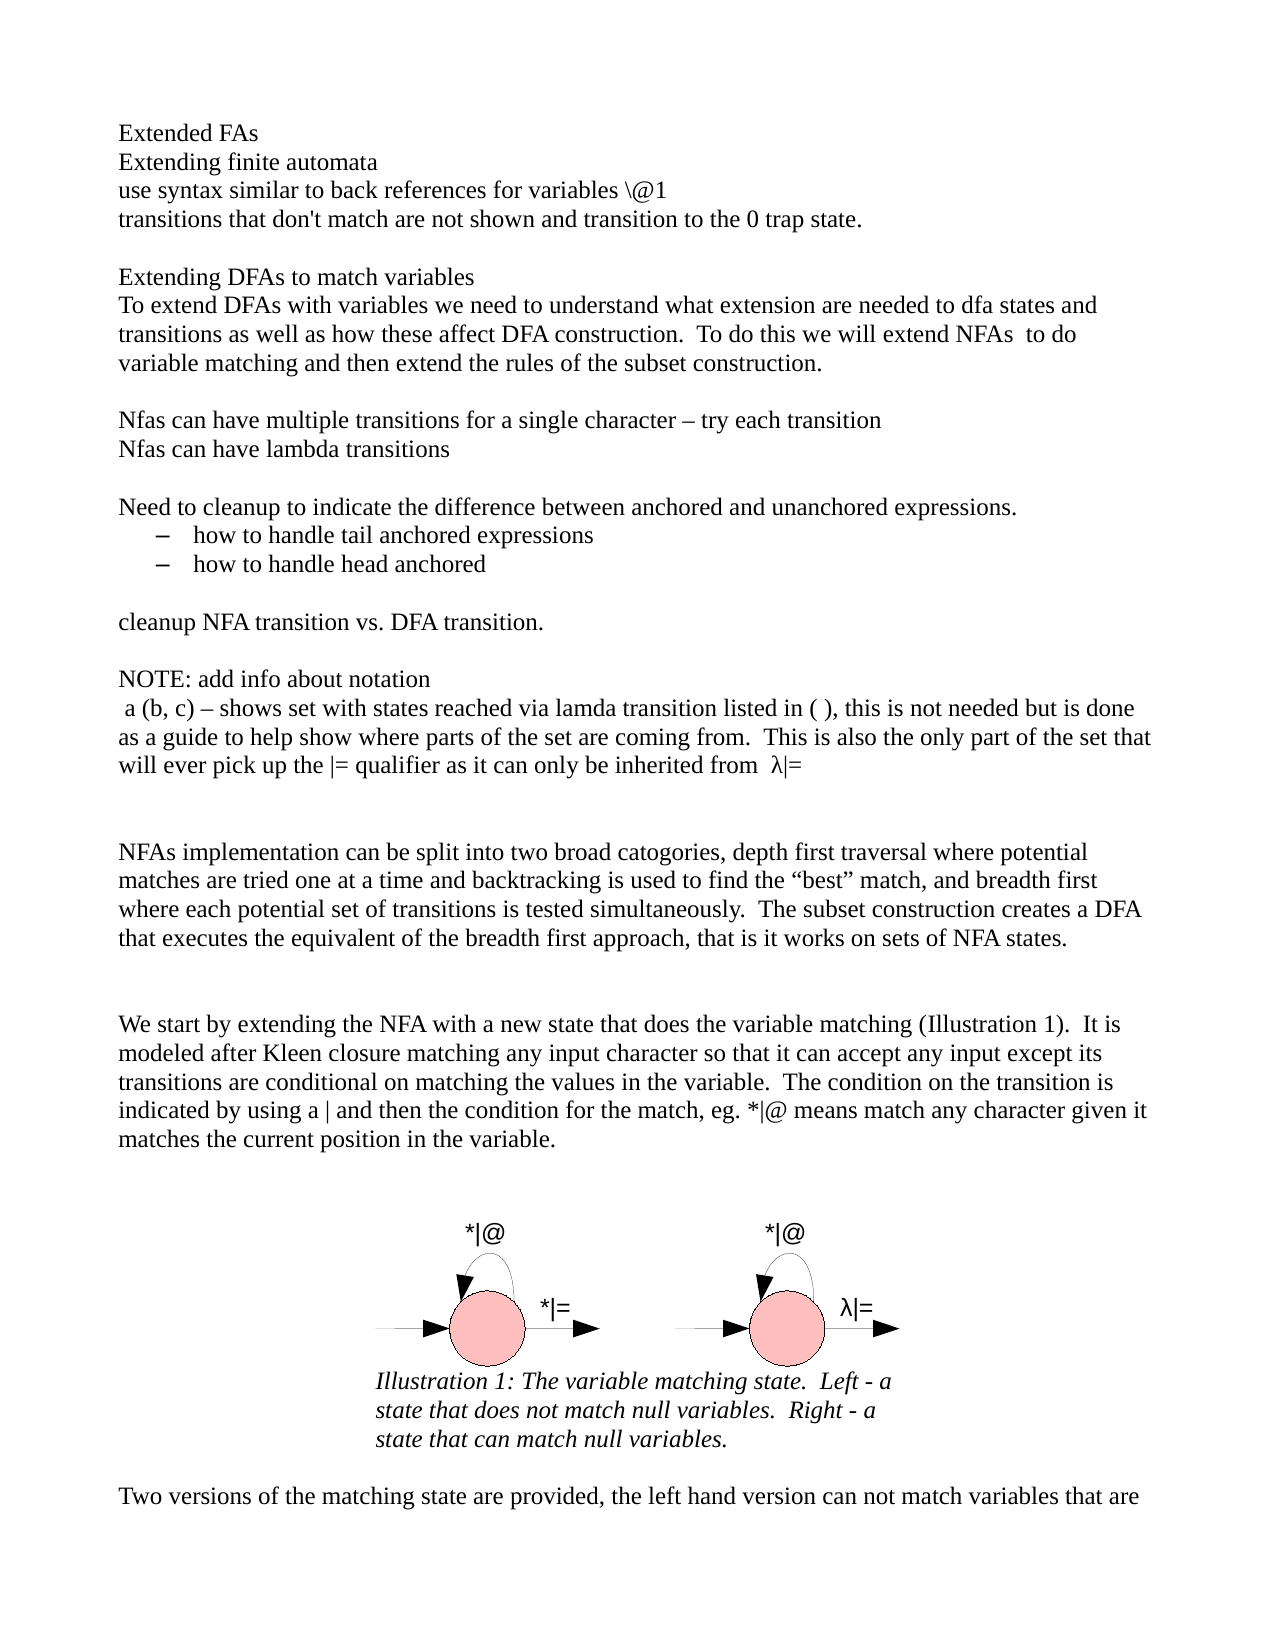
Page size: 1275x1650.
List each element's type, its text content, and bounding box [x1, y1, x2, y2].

text Need to cleanup to indicate the difference between anchored and unanchored expressions. [118, 492, 1157, 521]
list how to handle head anchored [156, 549, 1157, 578]
text We start by extending the NFA with a new state that does the variable matching (Illustration 1). It is modeled after Kleen closure matching any input character so that it can accept any input except its transitions are conditional on matching the values in the variable. The condition on the transition is indicated by using a | and then the condition for the match, eg. *|@ means match any character given it matches the current position in the variable. [118, 1009, 1157, 1153]
text NOTE: add info about notation [118, 664, 1157, 693]
text Extending DFAs to match variables [118, 262, 1157, 291]
text Two versions of the matching state are provided, the left hand version can not match variables that are [118, 1481, 1157, 1510]
text Extended FAs [118, 118, 1157, 147]
text Nfas can have lambda transitions [118, 434, 1157, 463]
text Extending finite automata [118, 147, 1157, 176]
text use syntax similar to back references for variables \@1 [118, 176, 1157, 204]
list how to handle tail anchored expressions [156, 521, 1157, 549]
text transitions that don't match are not shown and transition to the 0 trap state. [118, 204, 1157, 233]
text Illustration 1: The variable matching state. Left - a state that does not match null variables. Right - a state that can match null variables. [375, 1223, 900, 1453]
text NFAs implementation can be split into two broad catogories, depth first traversal where potential matches are tried one at a time and backtracking is used to find the “best” match, and breadth first where each potential set of transitions is tested simultaneously. The subset construction creates a DFA that executes the equivalent of the breadth first approach, that is it works on sets of NFA states. [118, 837, 1157, 952]
text cleanup NFA transition vs. DFA transition. [118, 607, 1157, 636]
text To extend DFAs with variables we need to understand what extension are needed to dfa states and transitions as well as how these affect DFA construction. To do this we will extend NFAs to do variable matching and then extend the rules of the subset construction. [118, 291, 1157, 377]
text a (b, c) – shows set with states reached via lamda transition listed in ( ), this is not needed but is done as a guide to help show where parts of the set are coming from. This is also the only part of the set that will ever pick up the |= qualifier as it can only be inherited from λ|= [118, 693, 1157, 779]
text Nfas can have multiple transitions for a single character – try each transition [118, 406, 1157, 434]
